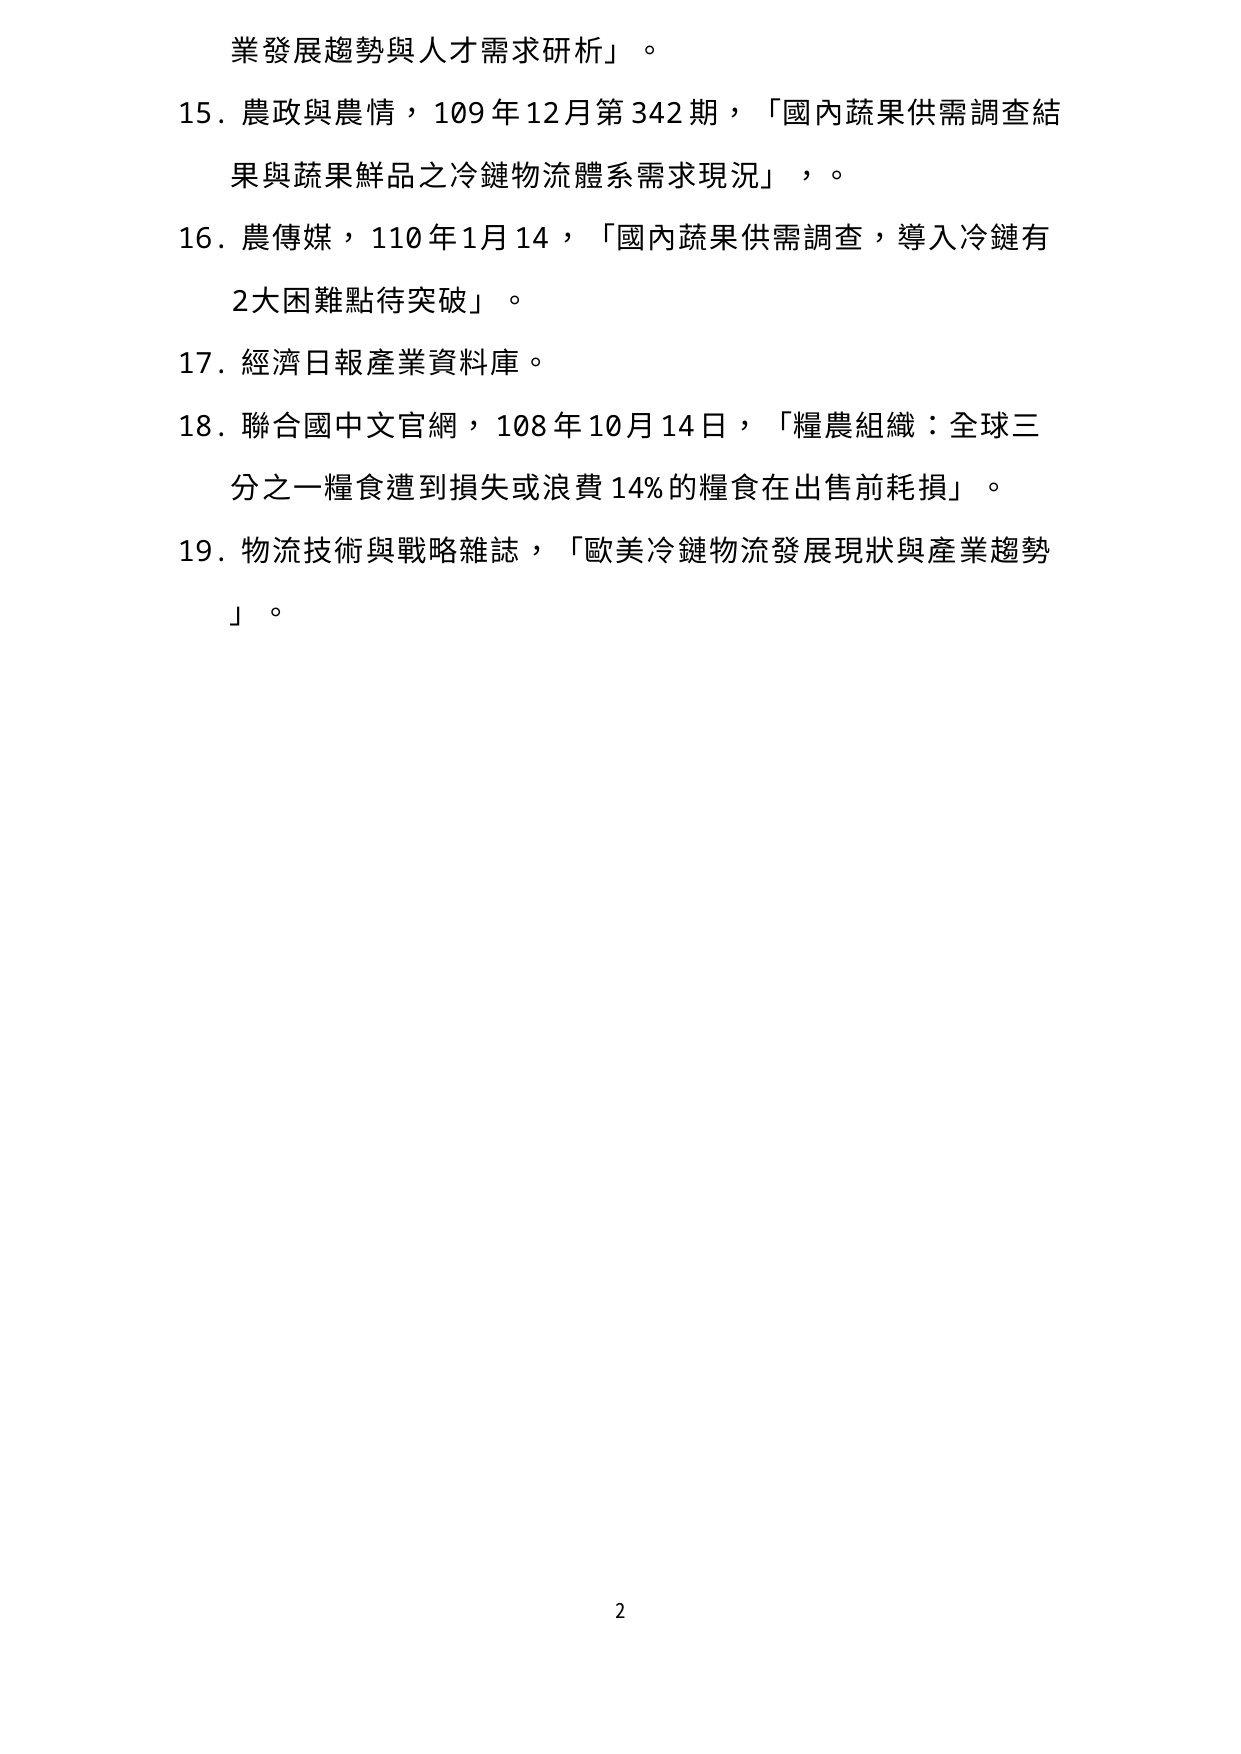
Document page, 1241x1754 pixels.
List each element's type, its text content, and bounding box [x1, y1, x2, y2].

list 業發展趨勢與人才需求研析」。 [177, 7, 1063, 69]
list 物流技術與戰略雜誌，「歐美冷鏈物流發展現狀與產業趨勢」。 [177, 507, 1063, 632]
list 農政與農情，109年12月第342期，「國內蔬果供需調查結果與蔬果鮮品之冷鏈物流體系需求現況」，。 [177, 69, 1063, 194]
list 經濟日報產業資料庫。 [177, 319, 1063, 382]
list 農傳媒，110年1月14，「國內蔬果供需調查，導入冷鏈有2大困難點待突破」。 [177, 194, 1063, 319]
list 聯合國中文官網，108年10月14日，「糧農組織：全球三分之一糧食遭到損失或浪費14%的糧食在出售前耗損」。 [177, 382, 1063, 507]
